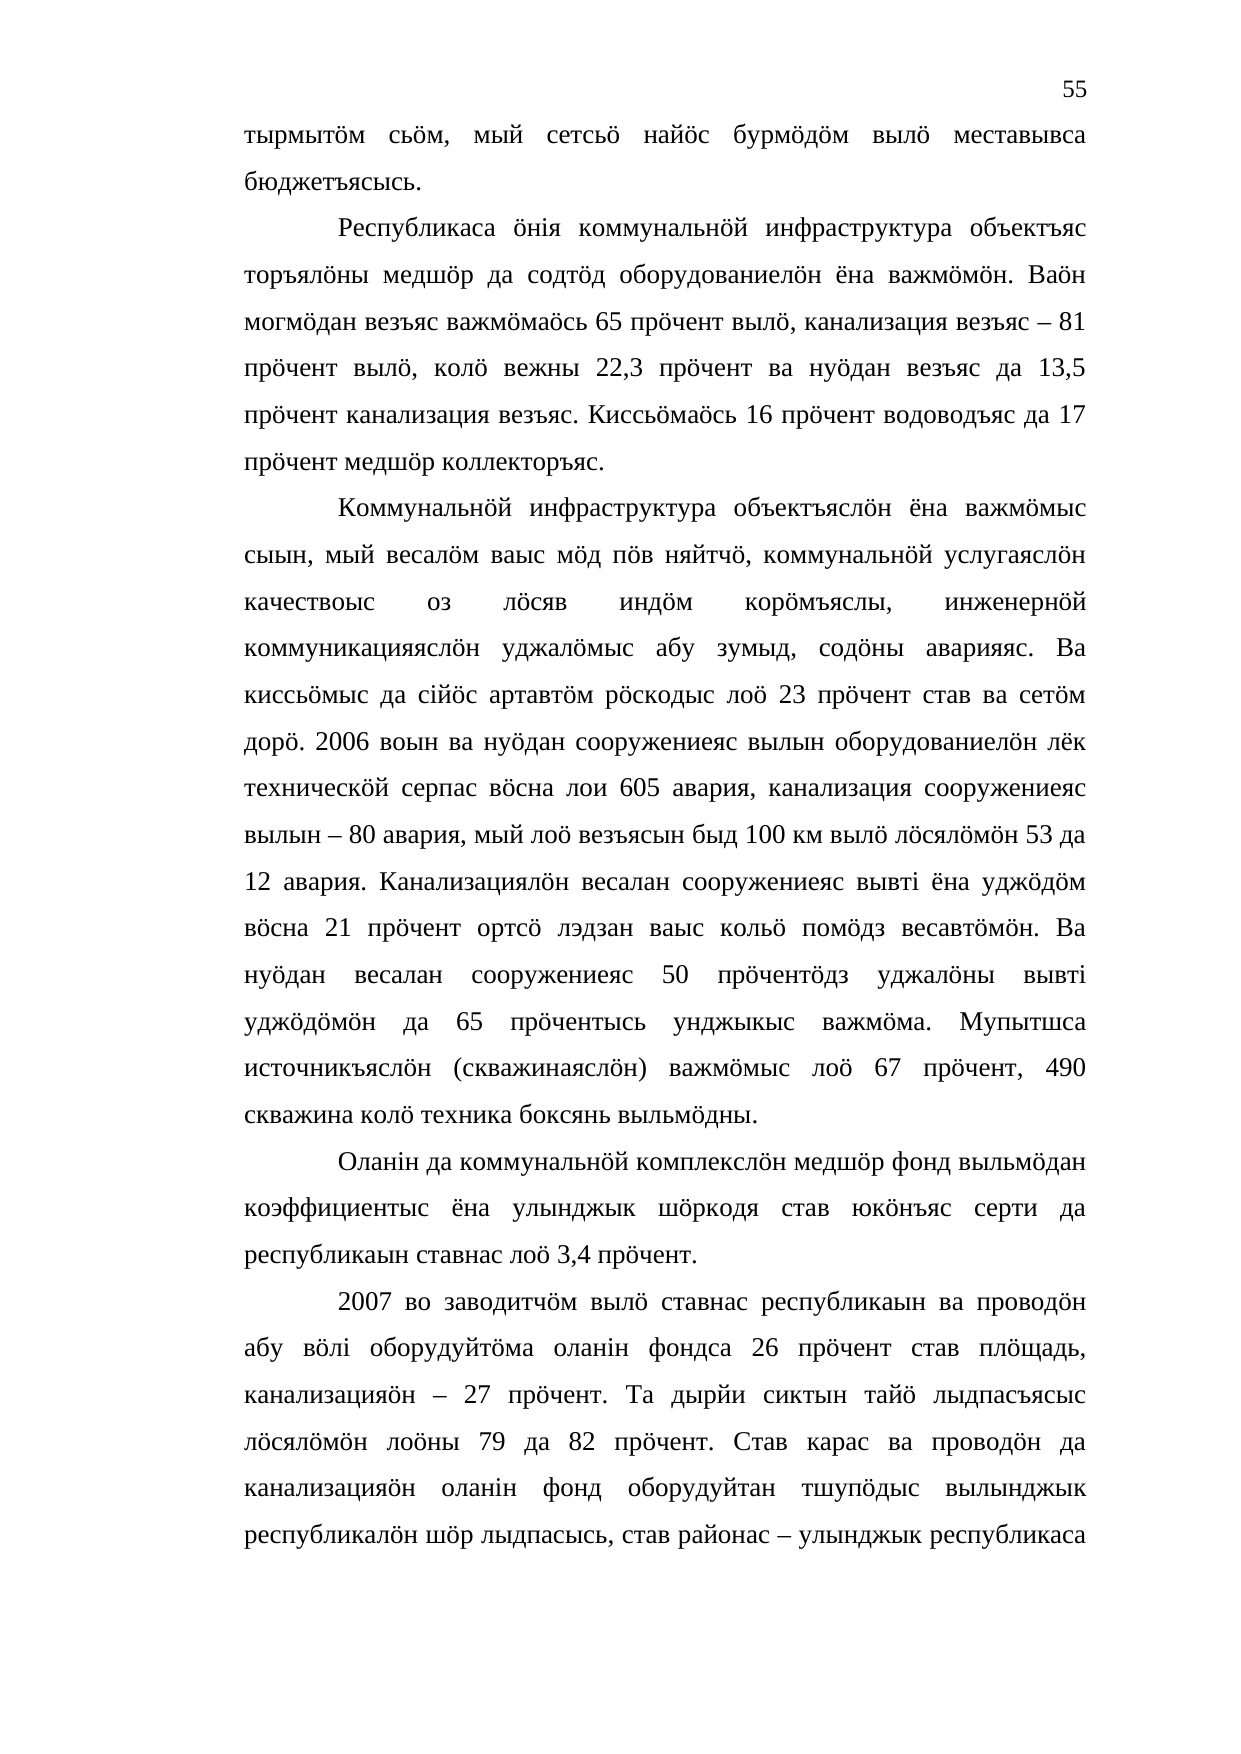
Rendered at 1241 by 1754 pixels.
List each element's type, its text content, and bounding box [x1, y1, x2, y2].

text Республикаса öнія коммунальнöй инфраструктура объектъяс торъялöны медшöр да содтöд оборудованиелöн ёна важмöмöн. Ваöн могмöдан везъяс важмöмаöсь 65 прöчент вылö, канализация везъяс – 81 прöчент вылö, колö вежны 22,3 прöчент ва нуöдан везъяс да 13,5 прöчент канализация везъяс. Киссьöмаöсь 16 прöчент водоводъяс да 17 прöчент медшöр коллекторъяс. [244, 211, 1087, 476]
text тырмытöм сьöм, мый сетсьö найöс бурмöдöм вылö меставывса бюджетъясысь. [244, 118, 1087, 196]
text 2007 во заводитчöм вылö ставнас республикаын ва проводöн абу вöлі оборудуйтöма оланін фондса 26 прöчент став плöщадь, канализацияöн – 27 прöчент. Та дырйи сиктын тайö лыдпасъясыс лöсялöмöн лоöны 79 да 82 прöчент. Став карас ва проводöн да канализацияöн оланін фонд оборудуйтан тшупöдыс вылынджык республикалöн шöр лыдпасысь, став районас – улынджык республикаса [244, 1285, 1087, 1549]
text Оланін да коммунальнöй комплекслöн медшöр фонд выльмöдан коэффициентыс ёна улынджык шöркодя став юкöнъяс серти да республикаын ставнас лоö 3,4 прöчент. [244, 1145, 1087, 1269]
text Коммунальнöй инфраструктура объектъяслöн ёна важмöмыс сыын, мый весалöм ваыс мöд пöв няйтчö, коммунальнöй услугаяслöн качествоыс оз лöсяв индöм корöмъяслы, инженернöй коммуникацияяслöн уджалöмыс абу зумыд, содöны аварияяс. Ва киссьöмыс да сійöс артавтöм рöскодыс лоö 23 прöчент став ва сетöм дорö. 2006 воын ва нуöдан сооружениеяс вылын оборудованиелöн лёк техническöй серпас вöсна лои 605 авария, канализация сооружениеяс вылын – 80 авария, мый лоö везъясын быд 100 км вылö лöсялöмöн 53 да 12 авария. Канализациялöн весалан сооружениеяс вывті ёна уджöдöм вöсна 21 прöчент ортсö лэдзан ваыс кольö помöдз весавтöмöн. Ва нуöдан весалан сооружениеяс 50 прöчентöдз уджалöны вывті уджöдöмöн да 65 прöчентысь унджыкыс важмöма. Мупытшса источникъяслöн (скважинаяслöн) важмöмыс лоö 67 прöчент, 490 скважина колö техника боксянь выльмöдны. [244, 491, 1087, 1129]
